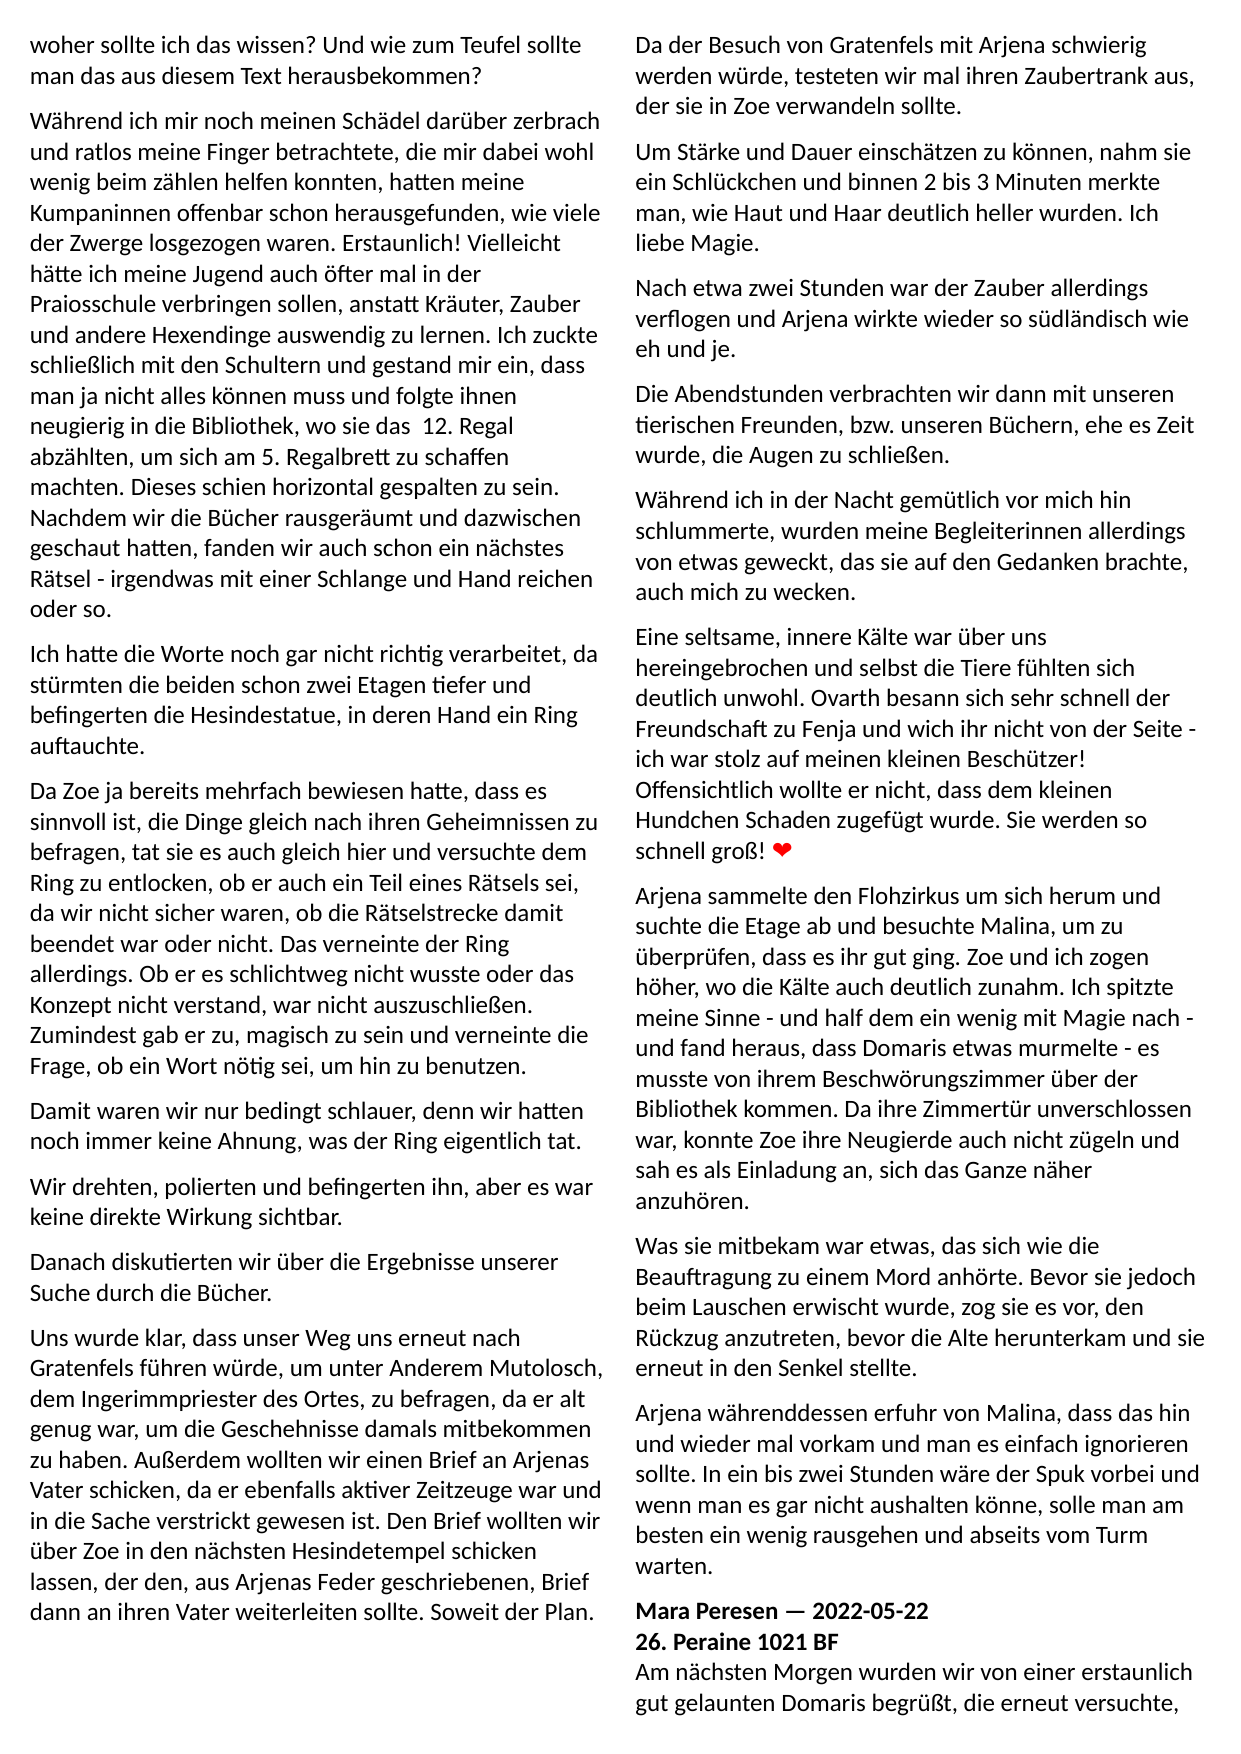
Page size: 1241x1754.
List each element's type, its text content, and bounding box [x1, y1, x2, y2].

text Mara Peresen — 2022-05-22 26. Peraine 1021 BF Am nächsten Morgen wurden wir von einer erstaunlich gut gelaunten Domaris begrüßt, die erneut versuchte, [635, 1595, 1211, 1717]
text Wir drehten, polierten und befingerten ihn, aber es war keine direkte Wirkung sichtbar. [29, 1171, 605, 1232]
text Uns wurde klar, dass unser Weg uns erneut nach Gratenfels führen würde, um unter Anderem Mutolosch, dem Ingerimmpriester des Ortes, zu befragen, da er alt genug war, um die Geschehnisse damals mitbekommen zu haben. Außerdem wollten wir einen Brief an Arjenas Vater schicken, da er ebenfalls aktiver Zeitzeuge war und in die Sache verstrickt gewesen ist. Den Brief wollten wir über Zoe in den nächsten Hesindetempel schicken lassen, der den, aus Arjenas Feder geschriebenen, Brief dann an ihren Vater weiterleiten sollte. Soweit der Plan. [29, 1322, 605, 1627]
text Um Stärke und Dauer einschätzen zu können, nahm sie ein Schlückchen und binnen 2 bis 3 Minuten merkte man, wie Haut und Haar deutlich heller wurden. Ich liebe Magie. [635, 136, 1211, 258]
text Während ich mir noch meinen Schädel darüber zerbrach und ratlos meine Finger betrachtete, die mir dabei wohl wenig beim zählen helfen konnten, hatten meine Kumpaninnen offenbar schon herausgefunden, wie viele der Zwerge losgezogen waren. Erstaunlich! Vielleicht hätte ich meine Jugend auch öfter mal in der Praiosschule verbringen sollen, anstatt Kräuter, Zauber und andere Hexendinge auswendig zu lernen. Ich zuckte schließlich mit den Schultern und gestand mir ein, dass man ja nicht alles können muss und folgte ihnen neugierig in die Bibliothek, wo sie das 12. Regal abzählten, um sich am 5. Regalbrett zu schaffen machten. Dieses schien horizontal gespalten zu sein. Nachdem wir die Bücher rausgeräumt und dazwischen geschaut hatten, fanden wir auch schon ein nächstes Rätsel - irgendwas mit einer Schlange und Hand reichen oder so. [29, 105, 605, 624]
text Danach diskutierten wir über die Ergebnisse unserer Suche durch die Bücher. [29, 1246, 605, 1307]
text Eine seltsame, innere Kälte war über uns hereingebrochen und selbst die Tiere fühlten sich deutlich unwohl. Ovarth besann sich sehr schnell der Freundschaft zu Fenja und wich ihr nicht von der Seite - ich war stolz auf meinen kleinen Beschützer! Offensichtlich wollte er nicht, dass dem kleinen Hundchen Schaden zugefügt wurde. Sie werden so schnell groß! ❤️ [635, 621, 1211, 865]
text Die Abendstunden verbrachten wir dann mit unseren tierischen Freunden, bzw. unseren Büchern, ehe es Zeit wurde, die Augen zu schließen. [635, 378, 1211, 470]
text Damit waren wir nur bedingt schlauer, denn wir hatten noch immer keine Ahnung, was der Ring eigentlich tat. [29, 1095, 605, 1156]
text woher sollte ich das wissen? Und wie zum Teufel sollte man das aus diesem Text herausbekommen? [29, 29, 605, 91]
text Arjena sammelte den Flohzirkus um sich herum und suchte die Etage ab und besuchte Malina, um zu überprüfen, dass es ihr gut ging. Zoe und ich zogen höher, wo die Kälte auch deutlich zunahm. Ich spitzte meine Sinne - und half dem ein wenig mit Magie nach - und fand heraus, dass Domaris etwas murmelte - es musste von ihrem Beschwörungszimmer über der Bibliothek kommen. Da ihre Zimmertür unverschlossen war, konnte Zoe ihre Neugierde auch nicht zügeln und sah es als Einladung an, sich das Ganze näher anzuhören. [635, 880, 1211, 1216]
text Ich hatte die Worte noch gar nicht richtig verarbeitet, da stürmten die beiden schon zwei Etagen tiefer und befingerten die Hesindestatue, in deren Hand ein Ring auftauchte. [29, 638, 605, 761]
text Was sie mitbekam war etwas, das sich wie die Beauftragung zu einem Mord anhörte. Bevor sie jedoch beim Lauschen erwischt wurde, zog sie es vor, den Rückzug anzutreten, bevor die Alte herunterkam und sie erneut in den Senkel stellte. [635, 1230, 1211, 1383]
text Arjena währenddessen erfuhr von Malina, dass das hin und wieder mal vorkam und man es einfach ignorieren sollte. In ein bis zwei Stunden wäre der Spuk vorbei und wenn man es gar nicht aushalten könne, solle man am besten ein wenig rausgehen und abseits vom Turm warten. [635, 1397, 1211, 1581]
text Nach etwa zwei Stunden war der Zauber allerdings verflogen und Arjena wirkte wieder so südländisch wie eh und je. [635, 272, 1211, 364]
text Da Zoe ja bereits mehrfach bewiesen hatte, dass es sinnvoll ist, die Dinge gleich nach ihren Geheimnissen zu befragen, tat sie es auch gleich hier und versuchte dem Ring zu entlocken, ob er auch ein Teil eines Rätsels sei, da wir nicht sicher waren, ob die Rätselstrecke damit beendet war oder nicht. Das verneinte der Ring allerdings. Ob er es schlichtweg nicht wusste oder das Konzept nicht verstand, war nicht auszuschließen. Zumindest gab er zu, magisch zu sein und verneinte die Frage, ob ein Wort nötig sei, um hin zu benutzen. [29, 775, 605, 1080]
text Da der Besuch von Gratenfels mit Arjena schwierig werden würde, testeten wir mal ihren Zaubertrank aus, der sie in Zoe verwandeln sollte. [635, 29, 1211, 121]
text Während ich in der Nacht gemütlich vor mich hin schlummerte, wurden meine Begleiterinnen allerdings von etwas geweckt, das sie auf den Gedanken brachte, auch mich zu wecken. [635, 484, 1211, 607]
